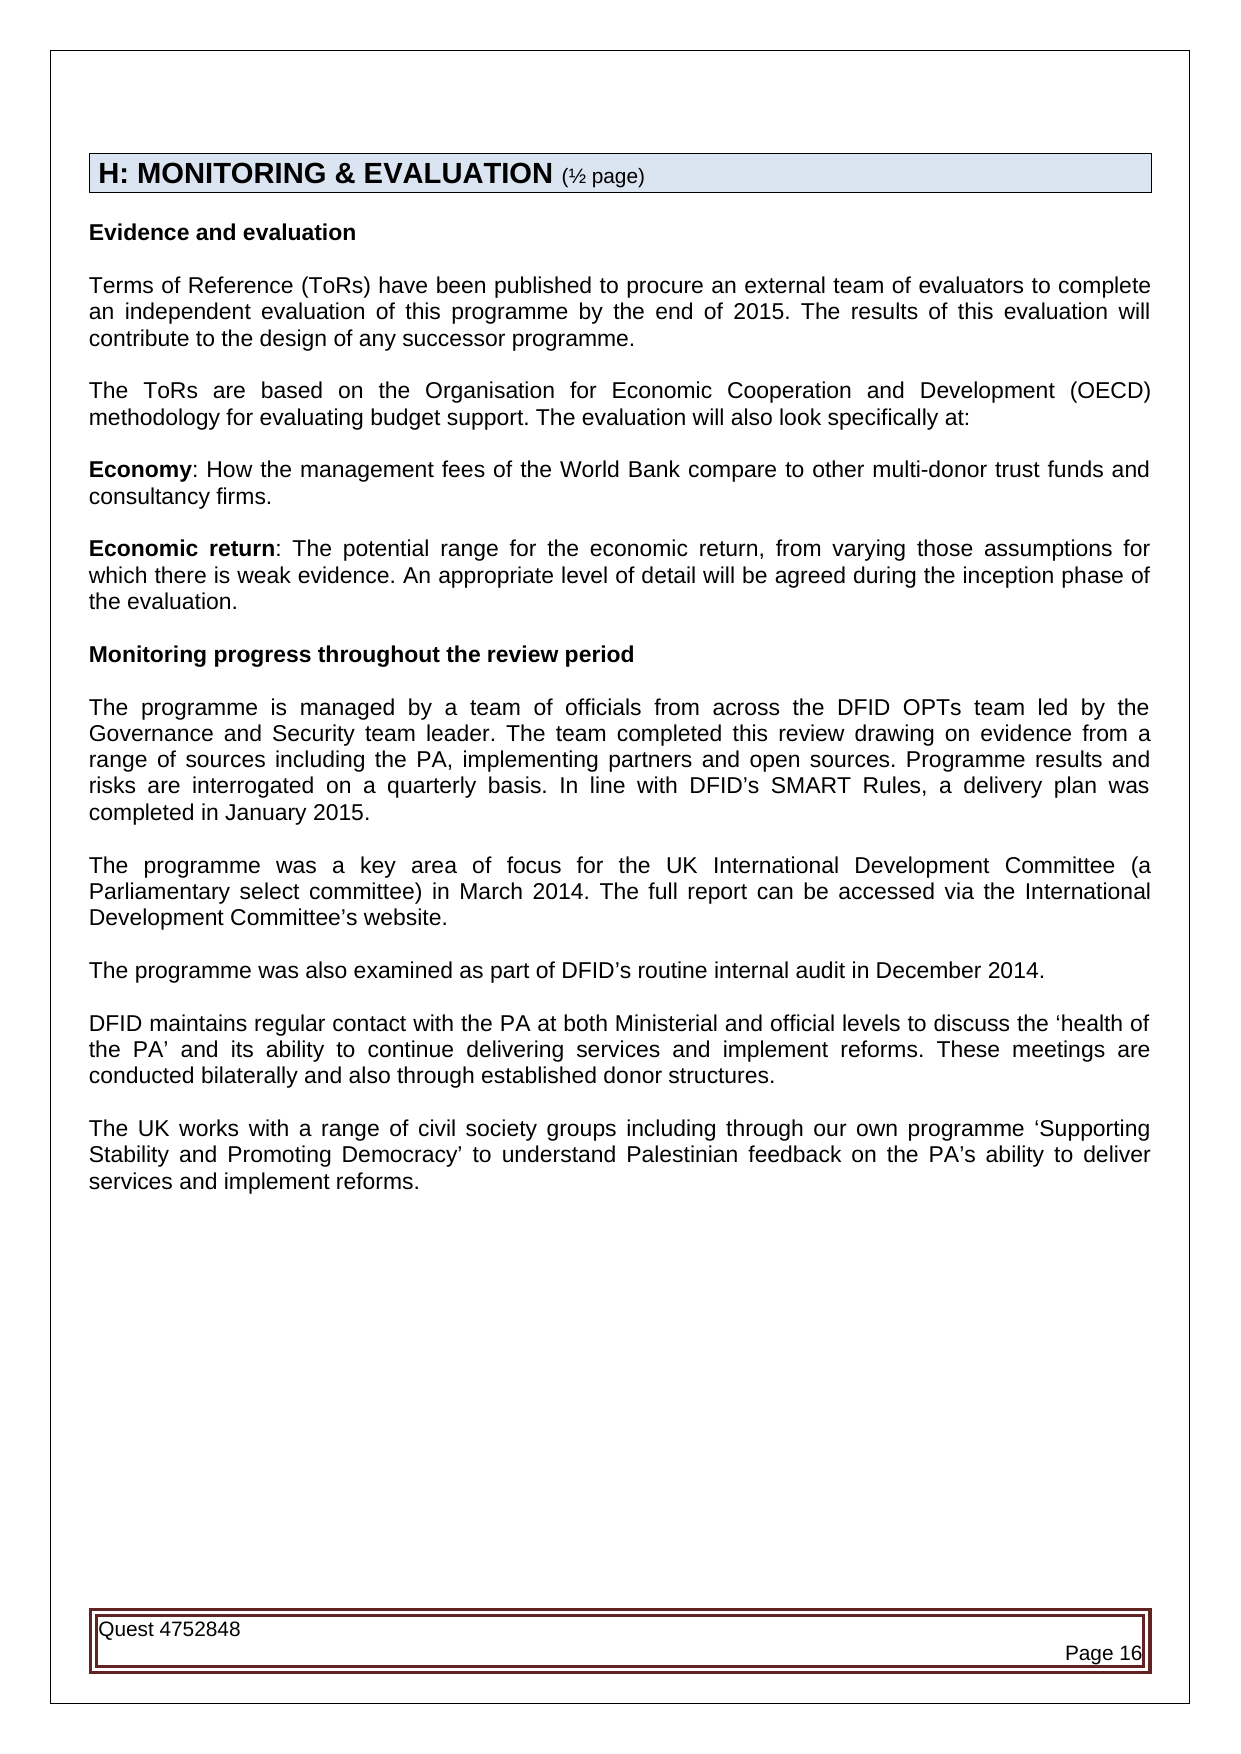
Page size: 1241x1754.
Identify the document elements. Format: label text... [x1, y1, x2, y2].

text The programme was also examined as part of DFID’s routine internal audit in December 2014. [89, 957, 1152, 983]
text Monitoring progress throughout the review period [89, 641, 1152, 667]
text Economic return: The potential range for the economic return, from varying those assumptions for which there is weak evidence. An appropriate level of detail will be agreed during the inception phase of the evaluation. [89, 535, 1152, 614]
text The ToRs are based on the Organisation for Economic Cooperation and Development (OECD) methodology for evaluating budget support. The evaluation will also look specifically at: [89, 377, 1152, 430]
text The programme was a key area of focus for the UK International Development Committee (a Parliamentary select committee) in March 2014. The full report can be accessed via the International Development Committee’s website. [89, 852, 1152, 931]
text The UK works with a range of civil society groups including through our own programme ‘Supporting Stability and Promoting Democracy’ to understand Palestinian feedback on the PA’s ability to deliver services and implement reforms. [89, 1115, 1152, 1194]
text The programme is managed by a team of officials from across the DFID OPTs team led by the Governance and Security team leader. The team completed this review drawing on evidence from a range of sources including the PA, implementing partners and open sources. Programme results and risks are interrogated on a quarterly basis. In line with DFID’s SMART Rules, a delivery plan was completed in January 2015. [89, 693, 1152, 825]
text DFID maintains regular contact with the PA at both Ministerial and official levels to discuss the ‘health of the PA’ and its ability to continue delivering services and implement reforms. These meetings are conducted bilaterally and also through established donor structures. [89, 1010, 1152, 1089]
text Terms of Reference (ToRs) have been published to procure an external team of evaluators to complete an independent evaluation of this programme by the end of 2015. The results of this evaluation will contribute to the design of any successor programme. [89, 272, 1152, 351]
text Economy: How the management fees of the World Bank compare to other multi-donor trust funds and consultancy firms. [89, 456, 1152, 509]
text Evidence and evaluation [89, 219, 1152, 245]
text H: MONITORING & EVALUATION (½ page) [90, 154, 1151, 192]
